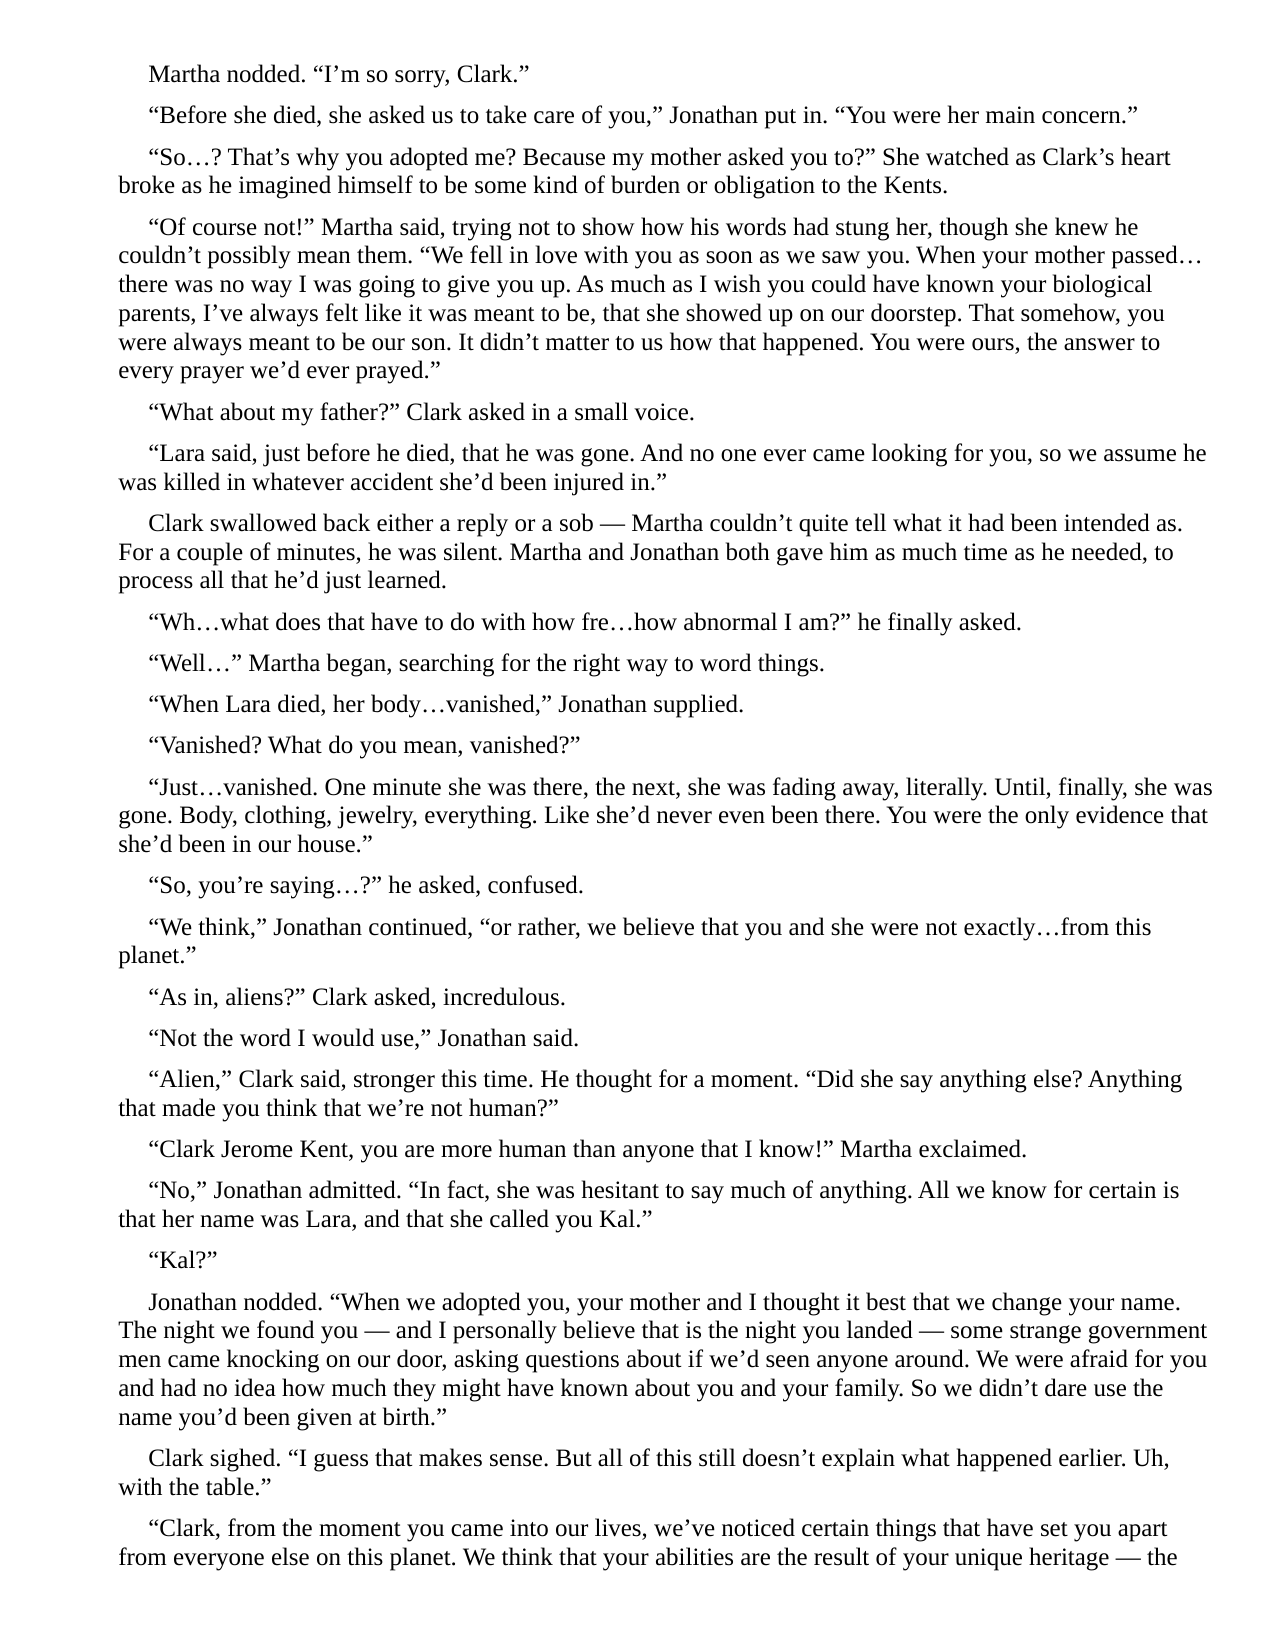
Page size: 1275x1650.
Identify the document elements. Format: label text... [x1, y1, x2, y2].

text “Clark Jerome Kent, you are more human than anyone that I know!” Martha exclaimed. [118, 1134, 1216, 1163]
text “When Lara died, her body…vanished,” Jonathan supplied. [118, 689, 1216, 718]
text “No,” Jonathan admitted. “In fact, she was hesitant to say much of anything. All we know for certain is that her name was Lara, and that she called you Kal.” [118, 1175, 1216, 1233]
text “Just…vanished. One minute she was there, the next, she was fading away, literally. Until, finally, she was gone. Body, clothing, jewelry, everything. Like she’d never even been there. You were the only evidence that she’d been in our house.” [118, 772, 1216, 858]
text “Wh…what does that have to do with how fre…how abnormal I am?” he finally asked. [118, 607, 1216, 635]
text Clark sighed. “I guess that makes sense. But all of this still doesn’t explain what happened earlier. Uh, with the table.” [118, 1443, 1216, 1500]
text “Not the word I would use,” Jonathan said. [118, 1023, 1216, 1052]
text “Clark, from the moment you came into our lives, we’ve noticed certain things that have set you apart from everyone else on this planet. We think that your abilities are the result of your unique heritage — the [118, 1513, 1216, 1570]
text “Of course not!” Martha said, trying not to show how his words had stung her, though she knew he couldn’t possibly mean them. “We fell in love with you as soon as we saw you. When your mother passed…there was no way I was going to give you up. As much as I wish you could have known your biological parents, I’ve always felt like it was meant to be, that she showed up on our doorstep. That somehow, you were always meant to be our son. It didn’t matter to us how that happened. You were ours, the answer to every prayer we’d ever prayed.” [118, 212, 1216, 384]
text Jonathan nodded. “When we adopted you, your mother and I thought it best that we change your name. The night we found you — and I personally believe that is the night you landed — some strange government men came knocking on our door, asking questions about if we’d seen anyone around. We were afraid for you and had no idea how much they might have known about you and your family. So we didn’t dare use the name you’d been given at birth.” [118, 1287, 1216, 1430]
text “Alien,” Clark said, stronger this time. He thought for a moment. “Did she say anything else? Anything that made you think that we’re not human?” [118, 1064, 1216, 1122]
text “As in, aliens?” Clark asked, incredulous. [118, 982, 1216, 1010]
text “Lara said, just before he died, that he was gone. And no one ever came looking for you, so we assume he was killed in whatever accident she’d been injured in.” [118, 438, 1216, 495]
text “Before she died, she asked us to take care of you,” Jonathan put in. “You were her main concern.” [118, 100, 1216, 129]
text “Kal?” [118, 1245, 1216, 1274]
text “So…? That’s why you adopted me? Because my mother asked you to?” She watched as Clark’s heart broke as he imagined himself to be some kind of burden or obligation to the Kents. [118, 142, 1216, 199]
text “What about my father?” Clark asked in a small voice. [118, 397, 1216, 425]
text “We think,” Jonathan continued, “or rather, we believe that you and she were not exactly…from this planet.” [118, 912, 1216, 969]
text “Vanished? What do you mean, vanished?” [118, 730, 1216, 759]
text Clark swallowed back either a reply or a sob — Martha couldn’t quite tell what it had been intended as. For a couple of minutes, he was silent. Martha and Jonathan both gave him as much time as he needed, to process all that he’d just learned. [118, 508, 1216, 594]
text Martha nodded. “I’m so sorry, Clark.” [118, 59, 1216, 88]
text “Well…” Martha began, searching for the right way to word things. [118, 648, 1216, 677]
text “So, you’re saying…?” he asked, confused. [118, 870, 1216, 899]
